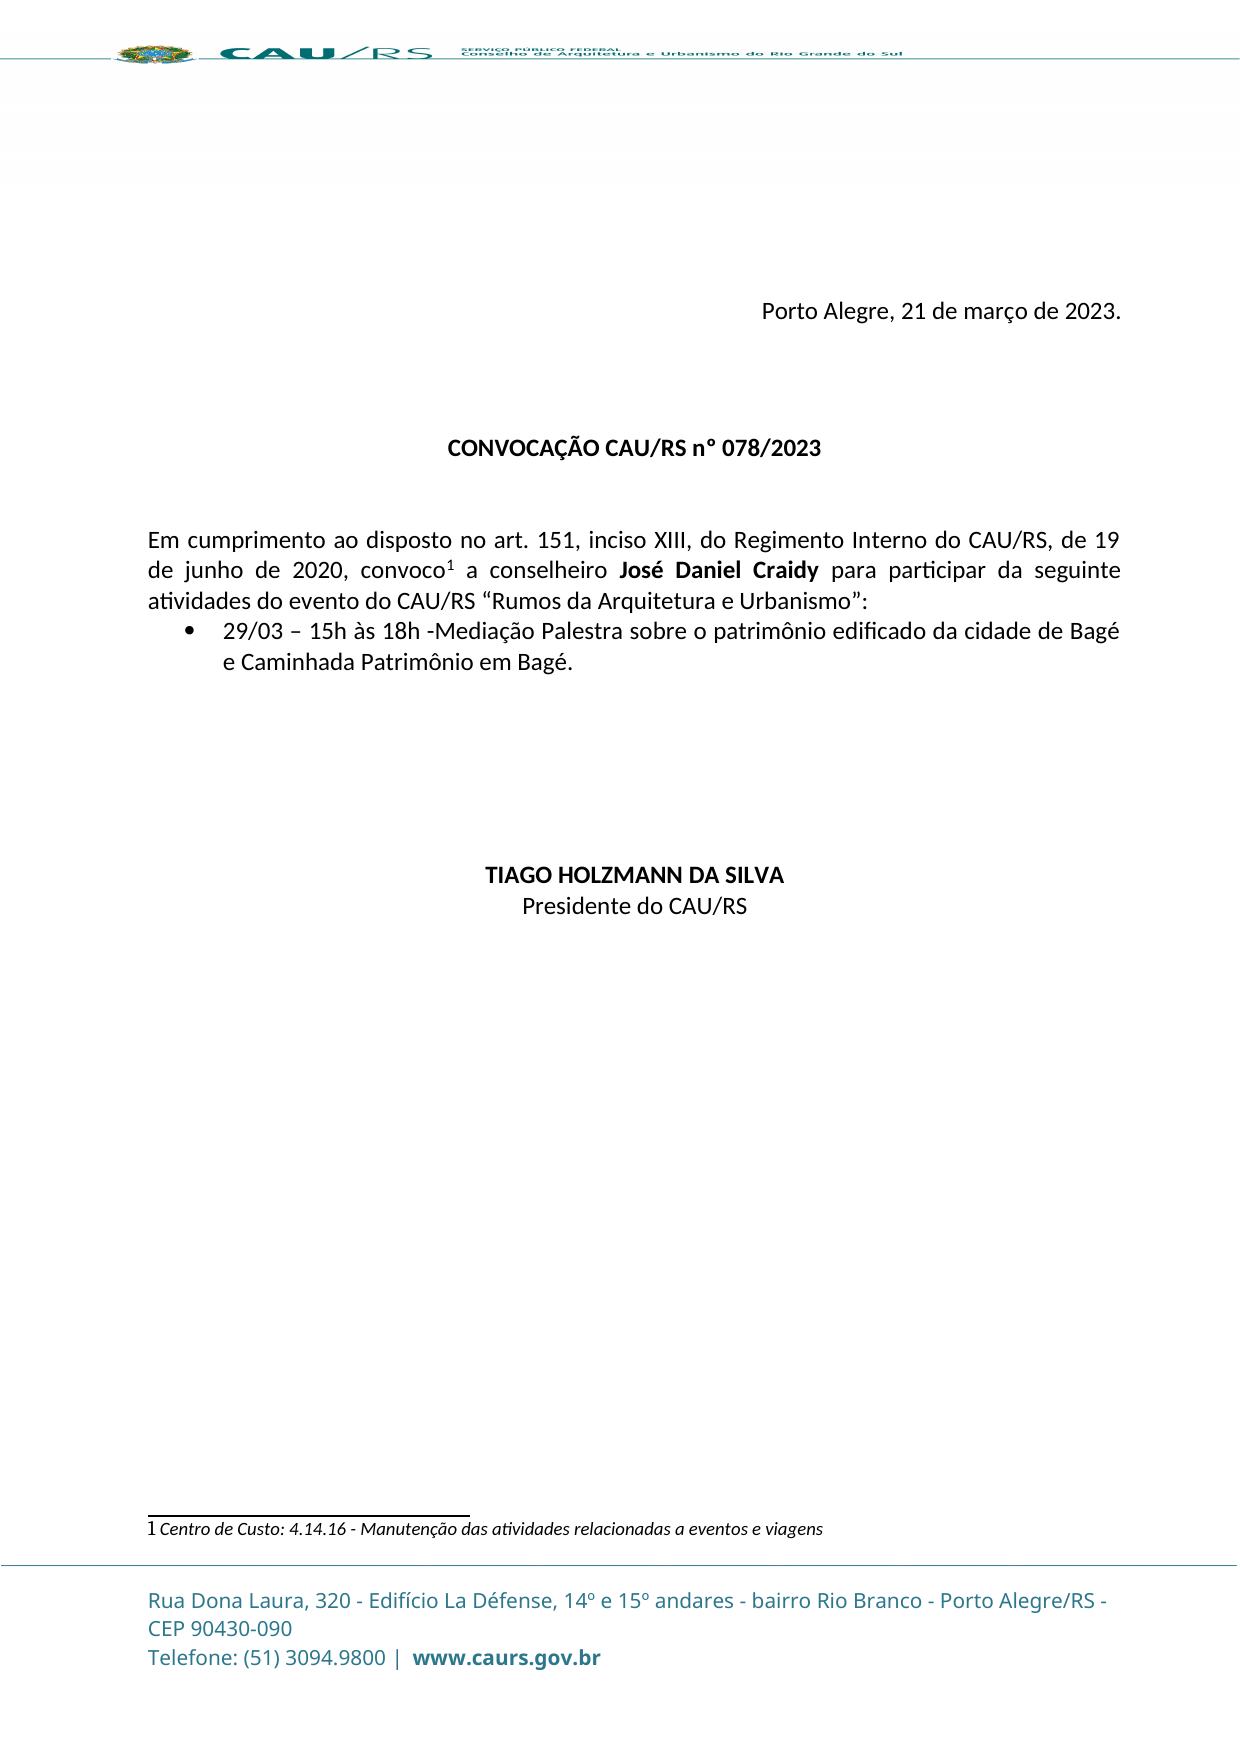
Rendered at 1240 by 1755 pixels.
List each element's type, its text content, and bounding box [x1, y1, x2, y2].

text CONVOCAÇÃO CAU/RS nº 078/2023 [148, 432, 1121, 463]
text Presidente do CAU/RS [148, 890, 1121, 921]
text TIAGO HOLZMANN DA SILVA [148, 860, 1121, 890]
text Porto Alegre, 21 de março de 2023. [148, 295, 1121, 326]
text Centro de Custo: 4.14.16 - Manutenção das atividades relacionadas a eventos e viagens [148, 1516, 1121, 1540]
text Em cumprimento ao disposto no art. 151, inciso XIII, do Regimento Interno do CAU/RS, de 19 de junho de 2020, convoco a conselheiro José Daniel Craidy para participar da seguinte atividades do evento do CAU/RS “Rumos da Arquitetura e Urbanismo”: [148, 524, 1121, 616]
list 29/03 – 15h às 18h -Mediação Palestra sobre o patrimônio edificado da cidade de Bagé e Caminhada Patrimônio em Bagé. [185, 616, 1121, 677]
